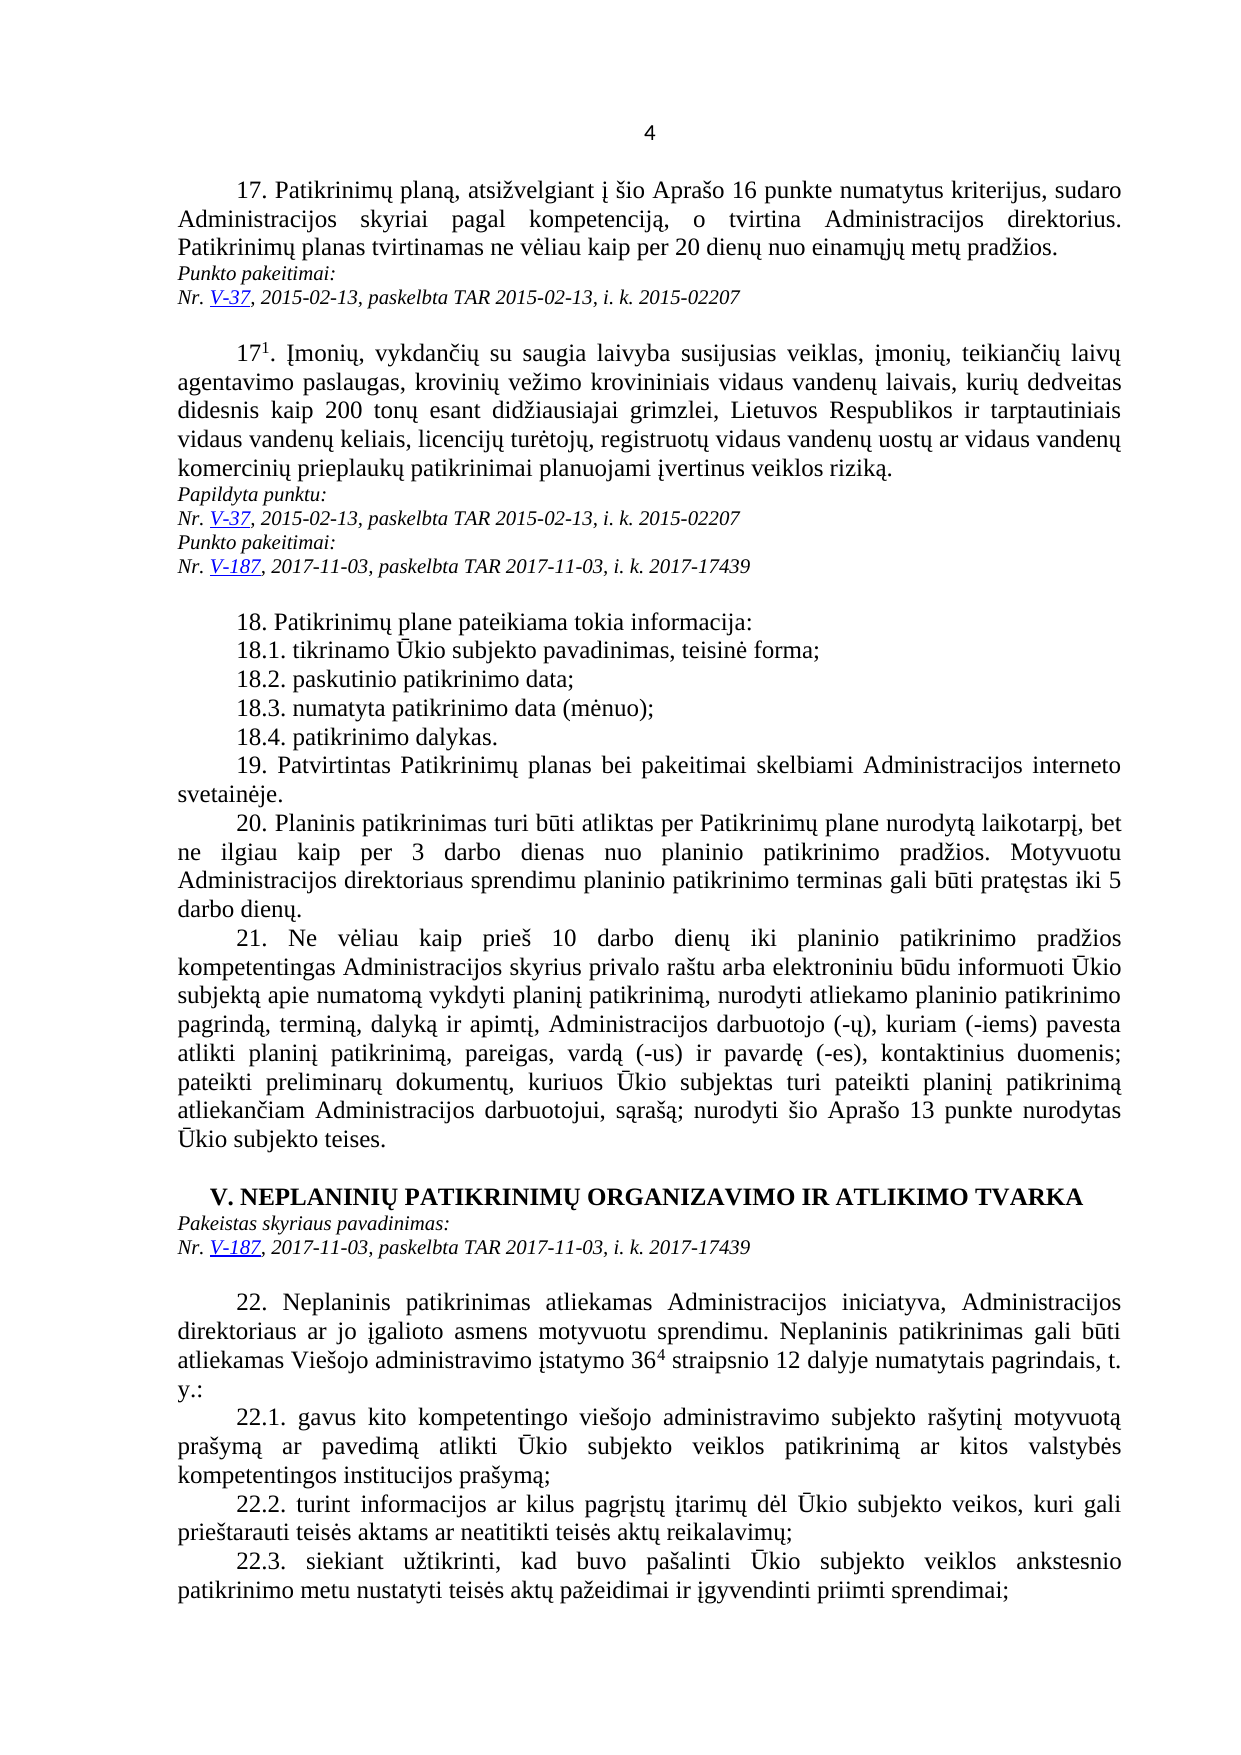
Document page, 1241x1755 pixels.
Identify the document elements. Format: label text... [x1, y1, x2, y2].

text 18.2. paskutinio patikrinimo data; [177, 664, 1122, 693]
text 171. Įmonių, vykdančių su saugia laivyba susijusias veiklas, įmonių, teikiančių laivų agentavimo paslaugas, krovinių vežimo krovininiais vidaus vandenų laivais, kurių dedveitas didesnis kaip 200 tonų esant didžiausiajai grimzlei, Lietuvos Respublikos ir tarptautiniais vidaus vandenų keliais, licencijų turėtojų, registruotų vidaus vandenų uostų ar vidaus vandenų komercinių prieplaukų patikrinimai planuojami įvertinus veiklos riziką. [177, 338, 1122, 482]
text Nr. V-187, 2017-11-03, paskelbta TAR 2017-11-03, i. k. 2017-17439 [177, 1234, 1122, 1259]
text 22.2. turint informacijos ar kilus pagrįstų įtarimų dėl Ūkio subjekto veikos, kuri gali prieštarauti teisės aktams ar neatitikti teisės aktų reikalavimų; [177, 1489, 1122, 1546]
text 22.3. siekiant užtikrinti, kad buvo pašalinti Ūkio subjekto veiklos ankstesnio patikrinimo metu nustatyti teisės aktų pažeidimai ir įgyvendinti priimti sprendimai; [177, 1546, 1122, 1604]
text 22.1. gavus kito kompetentingo viešojo administravimo subjekto rašytinį motyvuotą prašymą ar pavedimą atlikti Ūkio subjekto veiklos patikrinimą ar kitos valstybės kompetentingos institucijos prašymą; [177, 1402, 1122, 1489]
text Pakeistas skyriaus pavadinimas: [177, 1211, 1122, 1234]
text 18.3. numatyta patikrinimo data (mėnuo); [177, 693, 1122, 722]
text 18.1. tikrinamo Ūkio subjekto pavadinimas, teisinė forma; [177, 636, 1122, 664]
text Nr. V-187, 2017-11-03, paskelbta TAR 2017-11-03, i. k. 2017-17439 [177, 554, 1122, 578]
text Punkto pakeitimai: [177, 261, 1122, 285]
text 18. Patikrinimų plane pateikiama tokia informacija: [177, 607, 1122, 636]
text 17. Patikrinimų planą, atsižvelgiant į šio Aprašo 16 punkte numatytus kriterijus, sudaro Administracijos skyriai pagal kompetenciją, o tvirtina Administracijos direktorius. Patikrinimų planas tvirtinamas ne vėliau kaip per 20 dienų nuo einamųjų metų pradžios. [177, 175, 1122, 261]
text Nr. V-37, 2015-02-13, paskelbta TAR 2015-02-13, i. k. 2015-02207 [177, 285, 1122, 309]
text 21. Ne vėliau kaip prieš 10 darbo dienų iki planinio patikrinimo pradžios kompetentingas Administracijos skyrius privalo raštu arba elektroniniu būdu informuoti Ūkio subjektą apie numatomą vykdyti planinį patikrinimą, nurodyti atliekamo planinio patikrinimo pagrindą, terminą, dalyką ir apimtį, Administracijos darbuotojo (-ų), kuriam (-iems) pavesta atlikti planinį patikrinimą, pareigas, vardą (-us) ir pavardę (-es), kontaktinius duomenis; pateikti preliminarų dokumentų, kuriuos Ūkio subjektas turi pateikti planinį patikrinimą atliekančiam Administracijos darbuotojui, sąrašą; nurodyti šio Aprašo 13 punkte nurodytas Ūkio subjekto teises. [177, 923, 1122, 1153]
text 19. Patvirtintas Patikrinimų planas bei pakeitimai skelbiami Administracijos interneto svetainėje. [177, 751, 1122, 808]
text Nr. V-37, 2015-02-13, paskelbta TAR 2015-02-13, i. k. 2015-02207 [177, 506, 1122, 530]
text Papildyta punktu: [177, 482, 1122, 506]
text 18.4. patikrinimo dalykas. [177, 722, 1122, 751]
text 20. Planinis patikrinimas turi būti atliktas per Patikrinimų plane nurodytą laikotarpį, bet ne ilgiau kaip per 3 darbo dienas nuo planinio patikrinimo pradžios. Motyvuotu Administracijos direktoriaus sprendimu planinio patikrinimo terminas gali būti pratęstas iki 5 darbo dienų. [177, 808, 1122, 923]
text 22. Neplaninis patikrinimas atliekamas Administracijos iniciatyva, Administracijos direktoriaus ar jo įgalioto asmens motyvuotu sprendimu. Neplaninis patikrinimas gali būti atliekamas Viešojo administravimo įstatymo 364 straipsnio 12 dalyje numatytais pagrindais, t. y.: [177, 1287, 1122, 1402]
text V. NEPLANINIŲ PATIKRINIMŲ ORGANIZAVIMO IR ATLIKIMO TVARKA [177, 1182, 1122, 1211]
text Punkto pakeitimai: [177, 530, 1122, 554]
